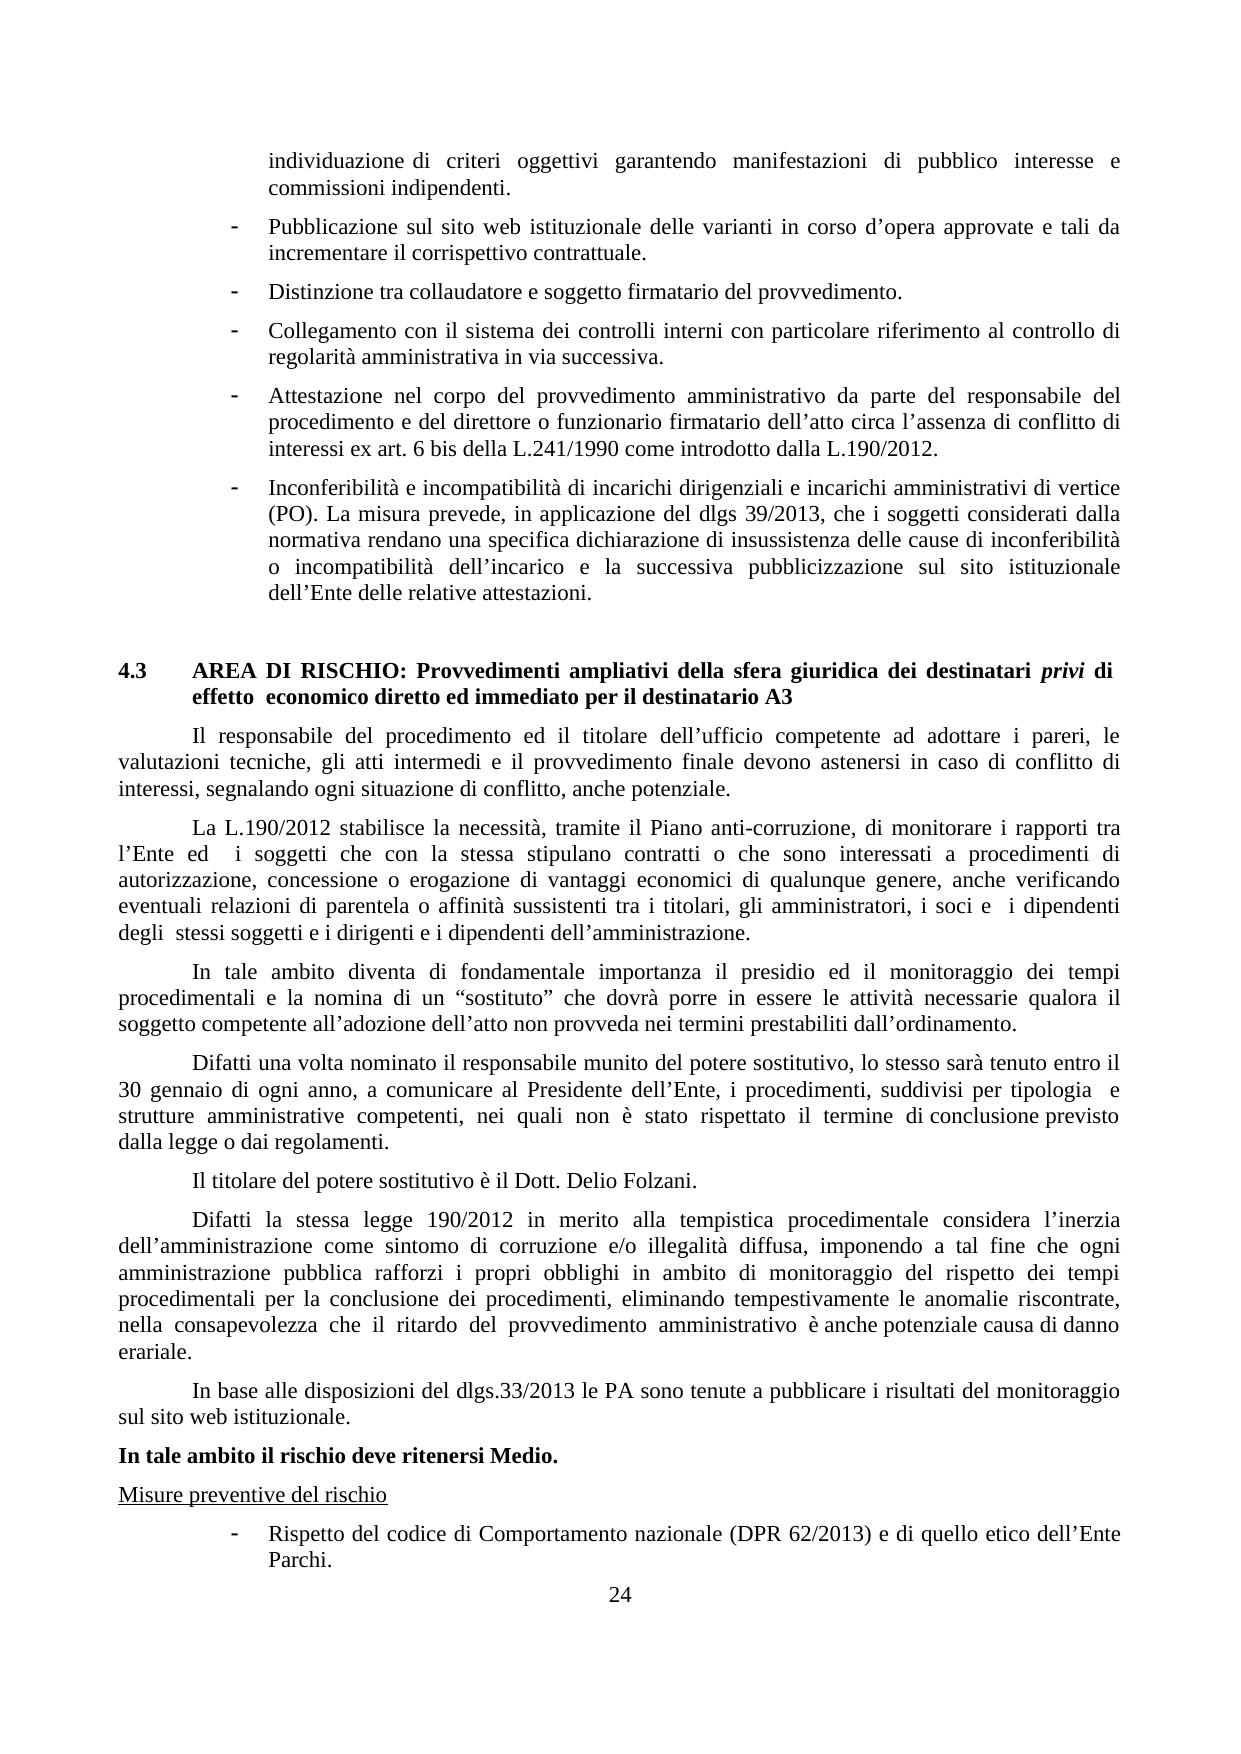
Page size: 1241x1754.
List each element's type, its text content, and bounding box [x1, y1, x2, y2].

text Il responsabile del procedimento ed il titolare dell’ufficio competente ad adottare i pareri, le valutazioni tecniche, gli atti intermedi e il provvedimento finale devono astenersi in caso di conflitto di interessi, segnalando ogni situazione di conflitto, anche potenziale. [118, 722, 1122, 801]
list Inconferibilità e incompatibilità di incarichi dirigenziali e incarichi amministrativi di vertice (PO). La misura prevede, in applicazione del dlgs 39/2013, che i soggetti considerati dalla normativa rendano una specifica dichiarazione di insussistenza delle cause di inconferibilità o incompatibilità dell’incarico e la successiva pubblicizzazione sul sito istituzionale dell’Ente delle relative attestazioni. [231, 474, 1122, 605]
text Difatti la stessa legge 190/2012 in merito alla tempistica procedimentale considera l’inerzia dell’amministrazione come sintomo di corruzione e/o illegalità diffusa, imponendo a tal fine che ogni amministrazione pubblica rafforzi i propri obblighi in ambito di monitoraggio del rispetto dei tempi procedimentali per la conclusione dei procedimenti, eliminando tempestivamente le anomalie riscontrate, nella consapevolezza che il ritardo del provvedimento amministrativo è anche potenziale causa di danno erariale. [118, 1206, 1122, 1364]
list Distinzione tra collaudatore e soggetto firmatario del provvedimento. [231, 278, 1122, 304]
list Collegamento con il sistema dei controlli interni con particolare riferimento al controllo di regolarità amministrativa in via successiva. [231, 317, 1122, 369]
text Difatti una volta nominato il responsabile munito del potere sostitutivo, lo stesso sarà tenuto entro il 30 gennaio di ogni anno, a comunicare al Presidente dell’Ente, i procedimenti, suddivisi per tipologia e strutture amministrative competenti, nei quali non è stato rispettato il termine di conclusione previsto dalla legge o dai regolamenti. [118, 1049, 1122, 1155]
list Rispetto del codice di Comportamento nazionale (DPR 62/2013) e di quello etico dell’Ente Parchi. [231, 1520, 1122, 1572]
text In tale ambito il rischio deve ritenersi Medio. [118, 1442, 1122, 1468]
text In base alle disposizioni del dlgs.33/2013 le PA sono tenute a pubblicare i risultati del monitoraggio sul sito web istituzionale. [118, 1377, 1122, 1429]
text In tale ambito diventa di fondamentale importanza il presidio ed il monitoraggio dei tempi procedimentali e la nomina di un “sostituto” che dovrà porre in essere le attività necessarie qualora il soggetto competente all’adozione dell’atto non provveda nei termini prestabiliti dall’ordinamento. [118, 958, 1122, 1037]
text 4.3 AREA DI RISCHIO: Provvedimenti ampliativi della sfera giuridica dei destinatari privi di effetto economico diretto ed immediato per il destinatario A3 [118, 657, 1122, 709]
list Pubblicazione sul sito web istituzionale delle varianti in corso d’opera approvate e tali da incrementare il corrispettivo contrattuale. [231, 213, 1122, 266]
text La L.190/2012 stabilisce la necessità, tramite il Piano anti-corruzione, di monitorare i rapporti tra l’Ente ed i soggetti che con la stessa stipulano contratti o che sono interessati a procedimenti di autorizzazione, concessione o erogazione di vantaggi economici di qualunque genere, anche verificando eventuali relazioni di parentela o affinità sussistenti tra i titolari, gli amministratori, i soci e i dipendenti degli stessi soggetti e i dirigenti e i dipendenti dell’amministrazione. [118, 813, 1122, 945]
list individuazione di criteri oggettivi garantendo manifestazioni di pubblico interesse e commissioni indipendenti. [231, 148, 1122, 200]
text Il titolare del potere sostitutivo è il Dott. Delio Folzani. [118, 1167, 1122, 1194]
list Attestazione nel corpo del provvedimento amministrativo da parte del responsabile del procedimento e del direttore o funzionario firmatario dell’atto circa l’assenza di conflitto di interessi ex art. 6 bis della L.241/1990 come introdotto dalla L.190/2012. [231, 382, 1122, 461]
text Misure preventive del rischio [118, 1481, 1122, 1507]
